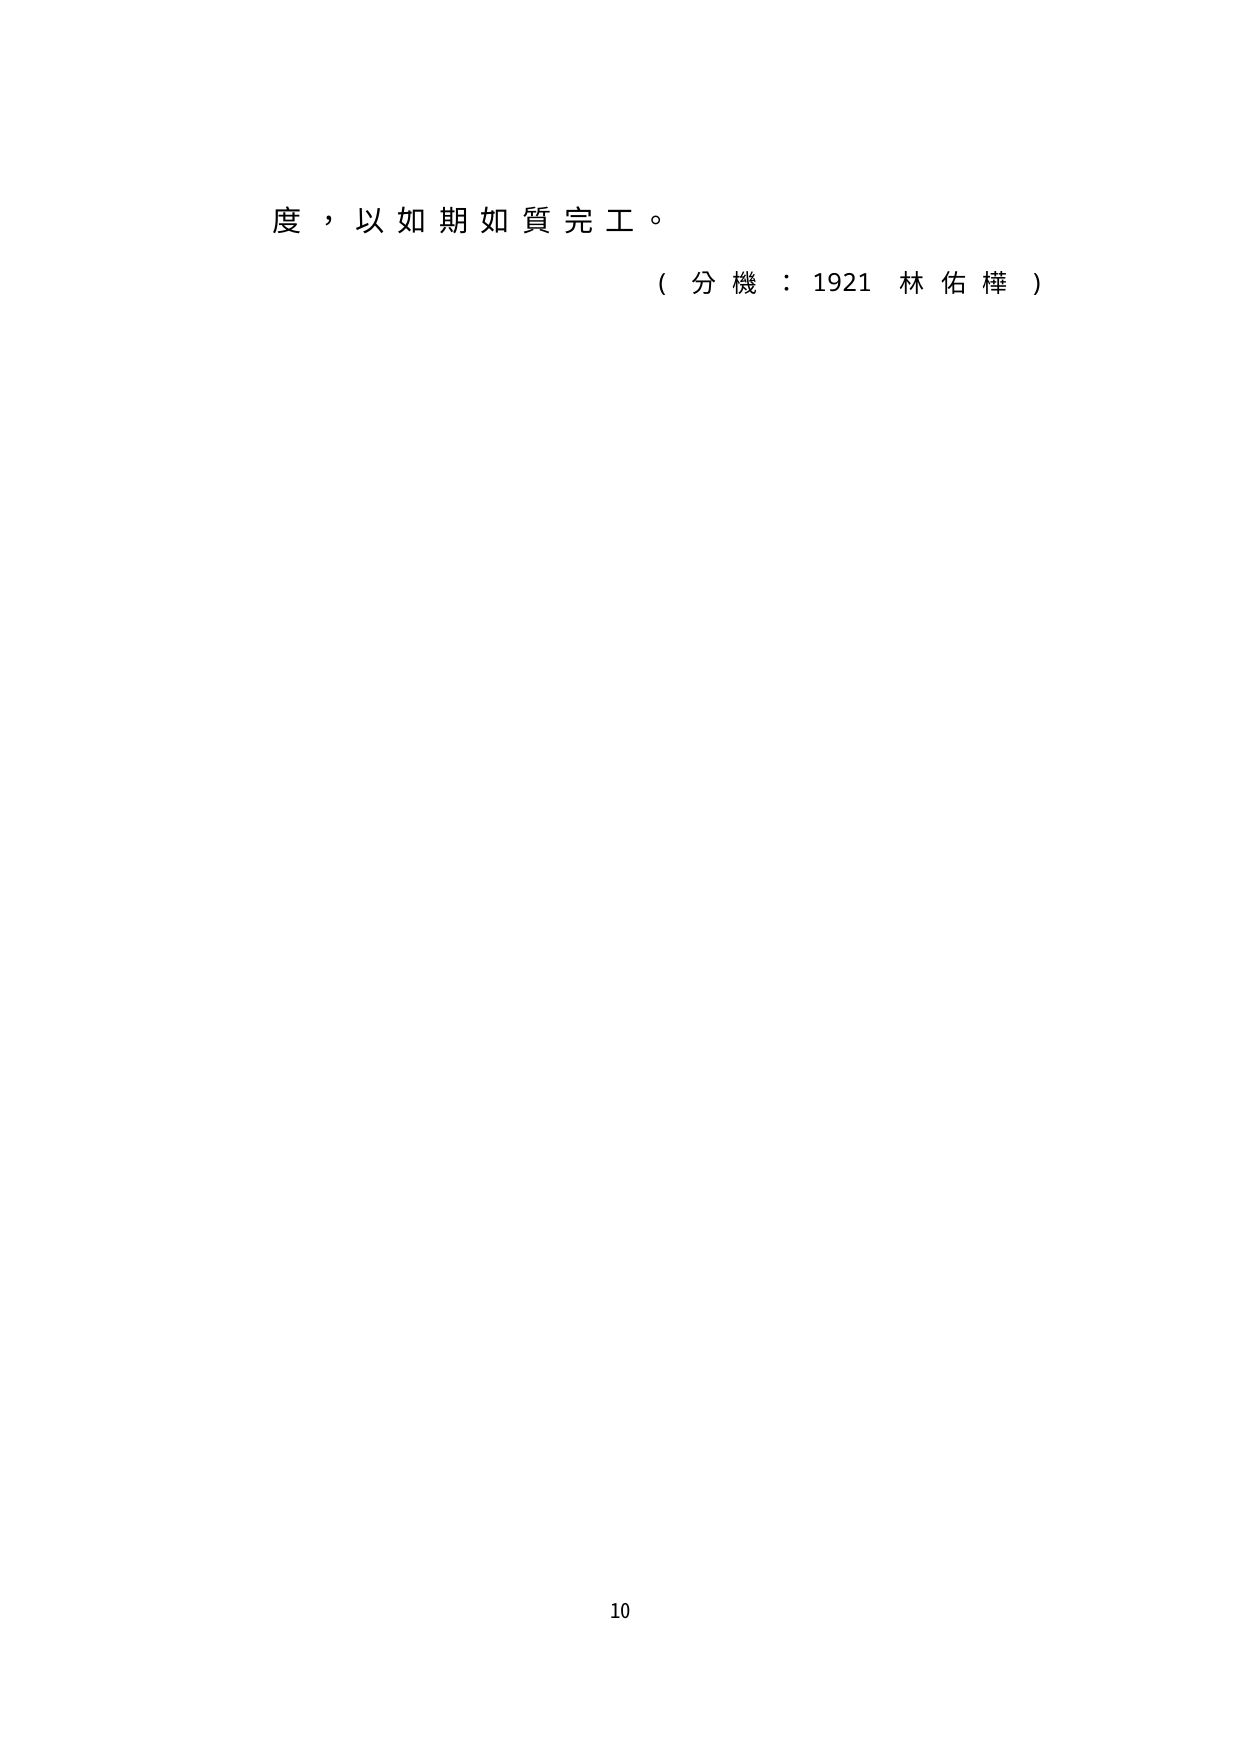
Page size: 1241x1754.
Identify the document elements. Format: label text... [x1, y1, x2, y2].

text (分機：1921 林佑樺) [183, 240, 1058, 302]
text 度，以如期如質完工。 [242, 177, 1058, 240]
